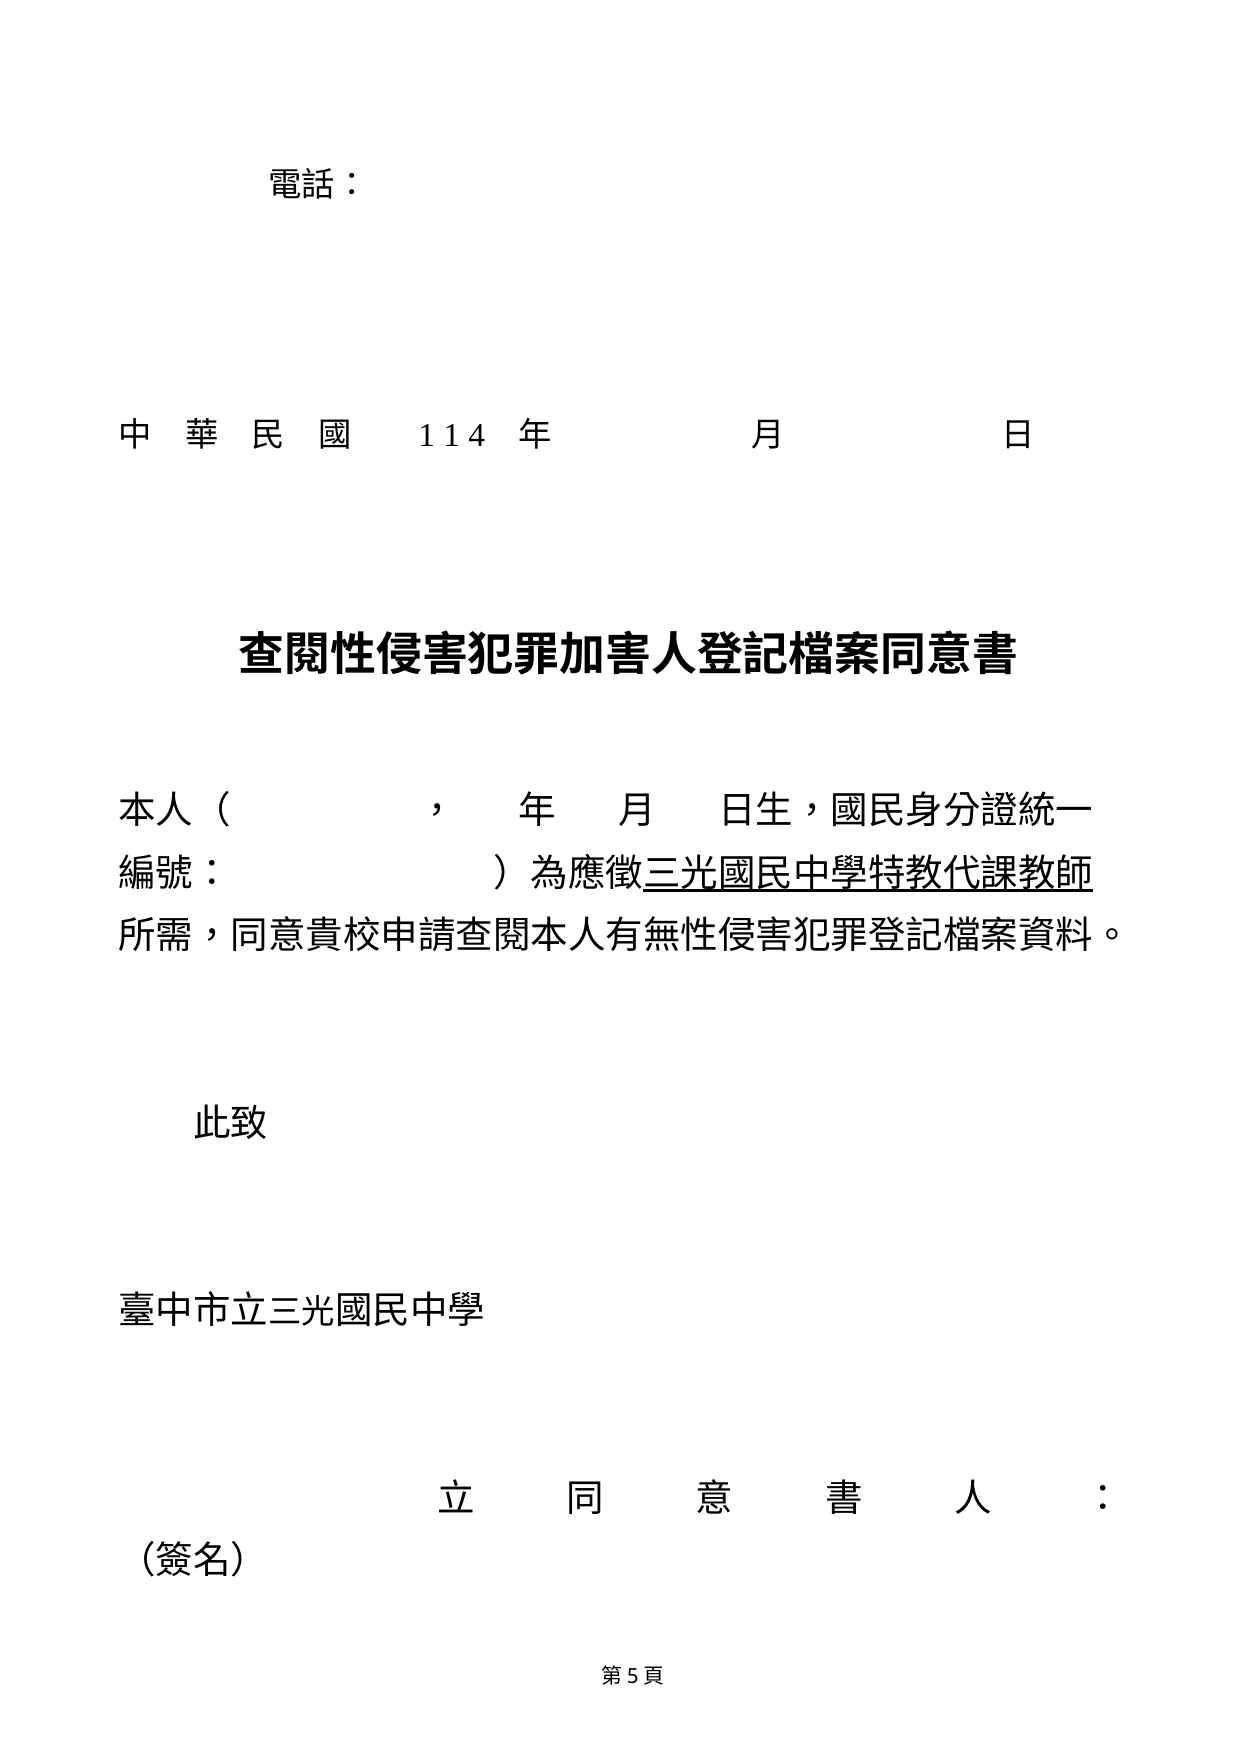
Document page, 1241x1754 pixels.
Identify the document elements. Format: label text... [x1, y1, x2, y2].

text 查閱性侵害犯罪加害人登記檔案同意書 [118, 578, 1138, 703]
text 電話： [118, 141, 1122, 203]
text 中 華 民 國 1 1 4 年 月 日 [118, 391, 1122, 453]
text 本人（ ， 年 月 日生，國民身分證統一編號： ）為應徵三光國民中學特教代課教師所需，同意貴校申請查閱本人有無性侵害犯罪登記檔案資料。 [118, 766, 1122, 953]
text 臺中市立三光國民中學 [118, 1266, 1122, 1328]
text 此致 [118, 1078, 1122, 1141]
text 立同意書人： （簽名） [118, 1453, 1122, 1578]
